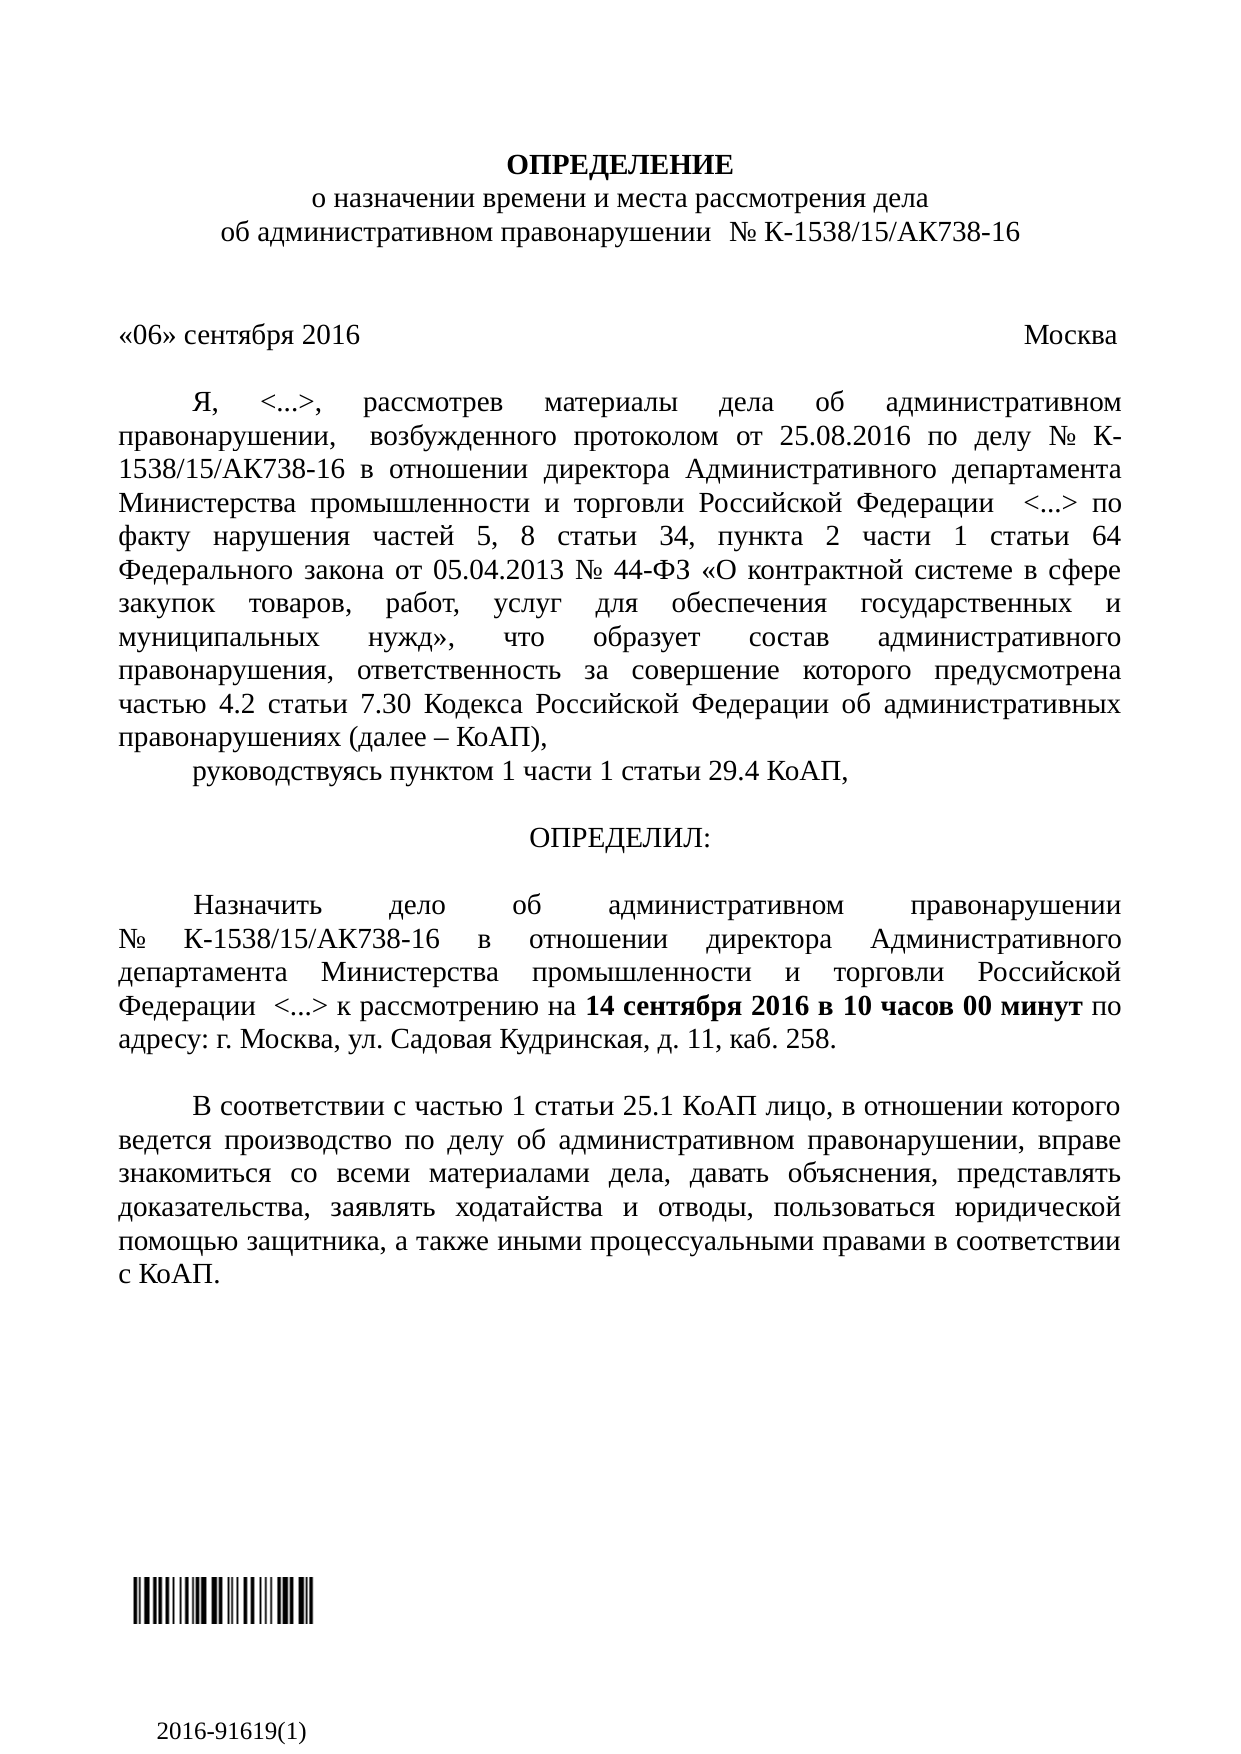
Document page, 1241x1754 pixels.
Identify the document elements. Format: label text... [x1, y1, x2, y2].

text В соответствии с частью 1 статьи 25.1 КоАП лицо, в отношении которого ведется производство по делу об административном правонарушении, вправе знакомиться со всеми материалами дела, давать объяснения, представлять доказательства, заявлять ходатайства и отводы, пользоваться юридической помощью защитника, а также иными процессуальными правами в соответствии с КоАП. [118, 1088, 1122, 1290]
subtitle ОПРЕДЕЛЕНИЕ [118, 147, 1122, 180]
text о назначении времени и места рассмотрения дела [118, 180, 1122, 214]
text об административном правонарушении № К-1538/15/АК738-16 [118, 214, 1122, 250]
picture [118, 1577, 331, 1624]
text Я, <...>, рассмотрев материалы дела об административном правонарушении, возбужденного протоколом от 25.08.2016 по делу № К-1538/15/АК738-16 в отношении директора Административного департамента Министерства промышленности и торговли Российской Федерации <...> по факту нарушения частей 5, 8 статьи 34, пункта 2 части 1 статьи 64 Федерального закона от 05.04.2013 № 44-ФЗ «О контрактной системе в сфере закупок товаров, работ, услуг для обеспечения государственных и муниципальных нужд», что образует состав административного правонарушения, ответственность за совершение которого предусмотрена частью 4.2 статьи 7.30 Кодекса Российской Федерации об административных правонарушениях (далее – КоАП), [118, 384, 1122, 753]
text «06» сентября 2016 Москва [118, 317, 1122, 351]
text Назначить дело об административном правонарушении № К-1538/15/АК738-16 в отношении директора Административного департамента Министерства промышленности и торговли Российской Федерации <...> к рассмотрению на 14 сентября 2016 в 10 часов 00 минут по адресу: г. Москва, ул. Садовая Кудринская, д. 11, каб. 258. [118, 887, 1122, 1055]
text руководствуясь пунктом 1 части 1 статьи 29.4 КоАП, [118, 753, 1122, 787]
text ОПРЕДЕЛИЛ: [118, 820, 1122, 854]
